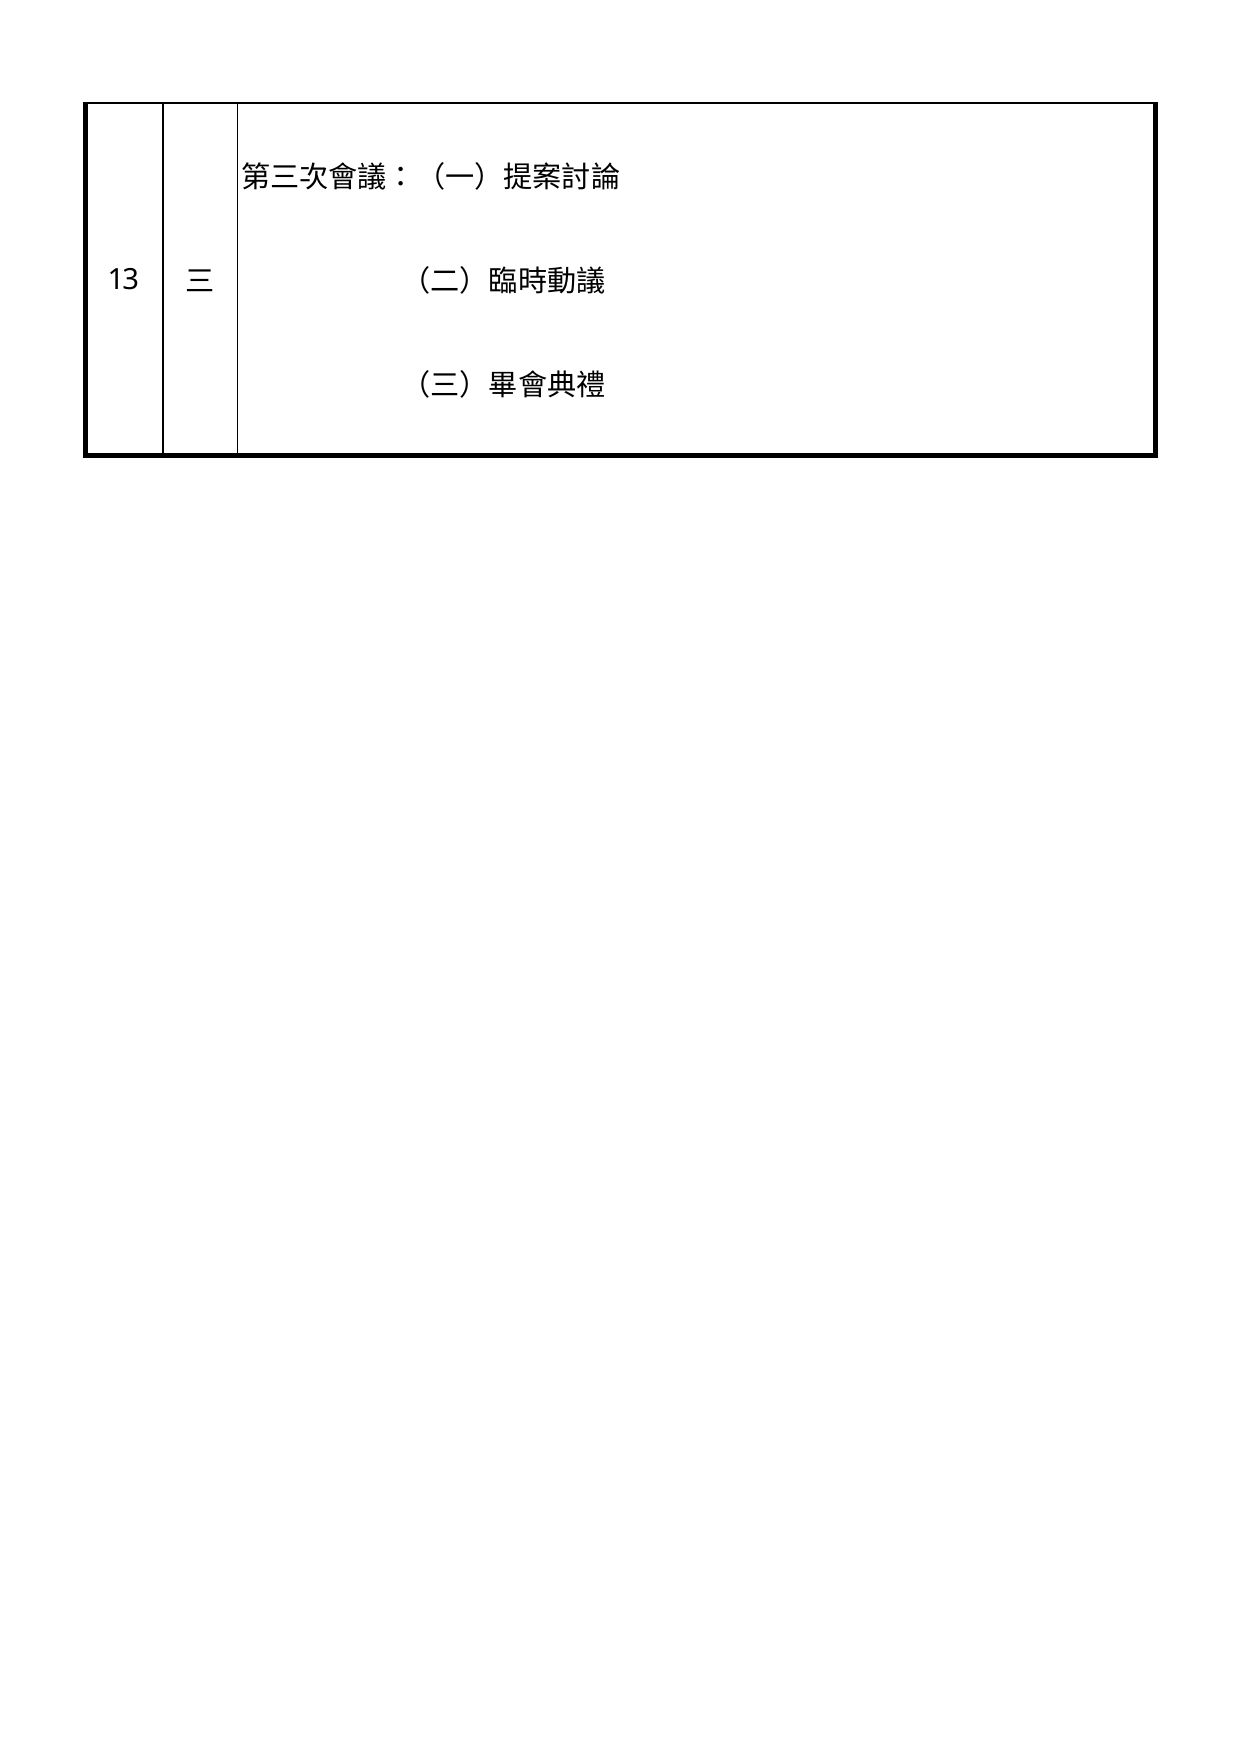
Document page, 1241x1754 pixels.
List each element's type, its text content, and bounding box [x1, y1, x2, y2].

table_cell 三 [164, 104, 237, 453]
table_cell 13 [88, 104, 162, 453]
table_cell 第三次會議：（一）提案討論 （二）臨時動議 （三）畢會典禮 [238, 104, 1153, 453]
